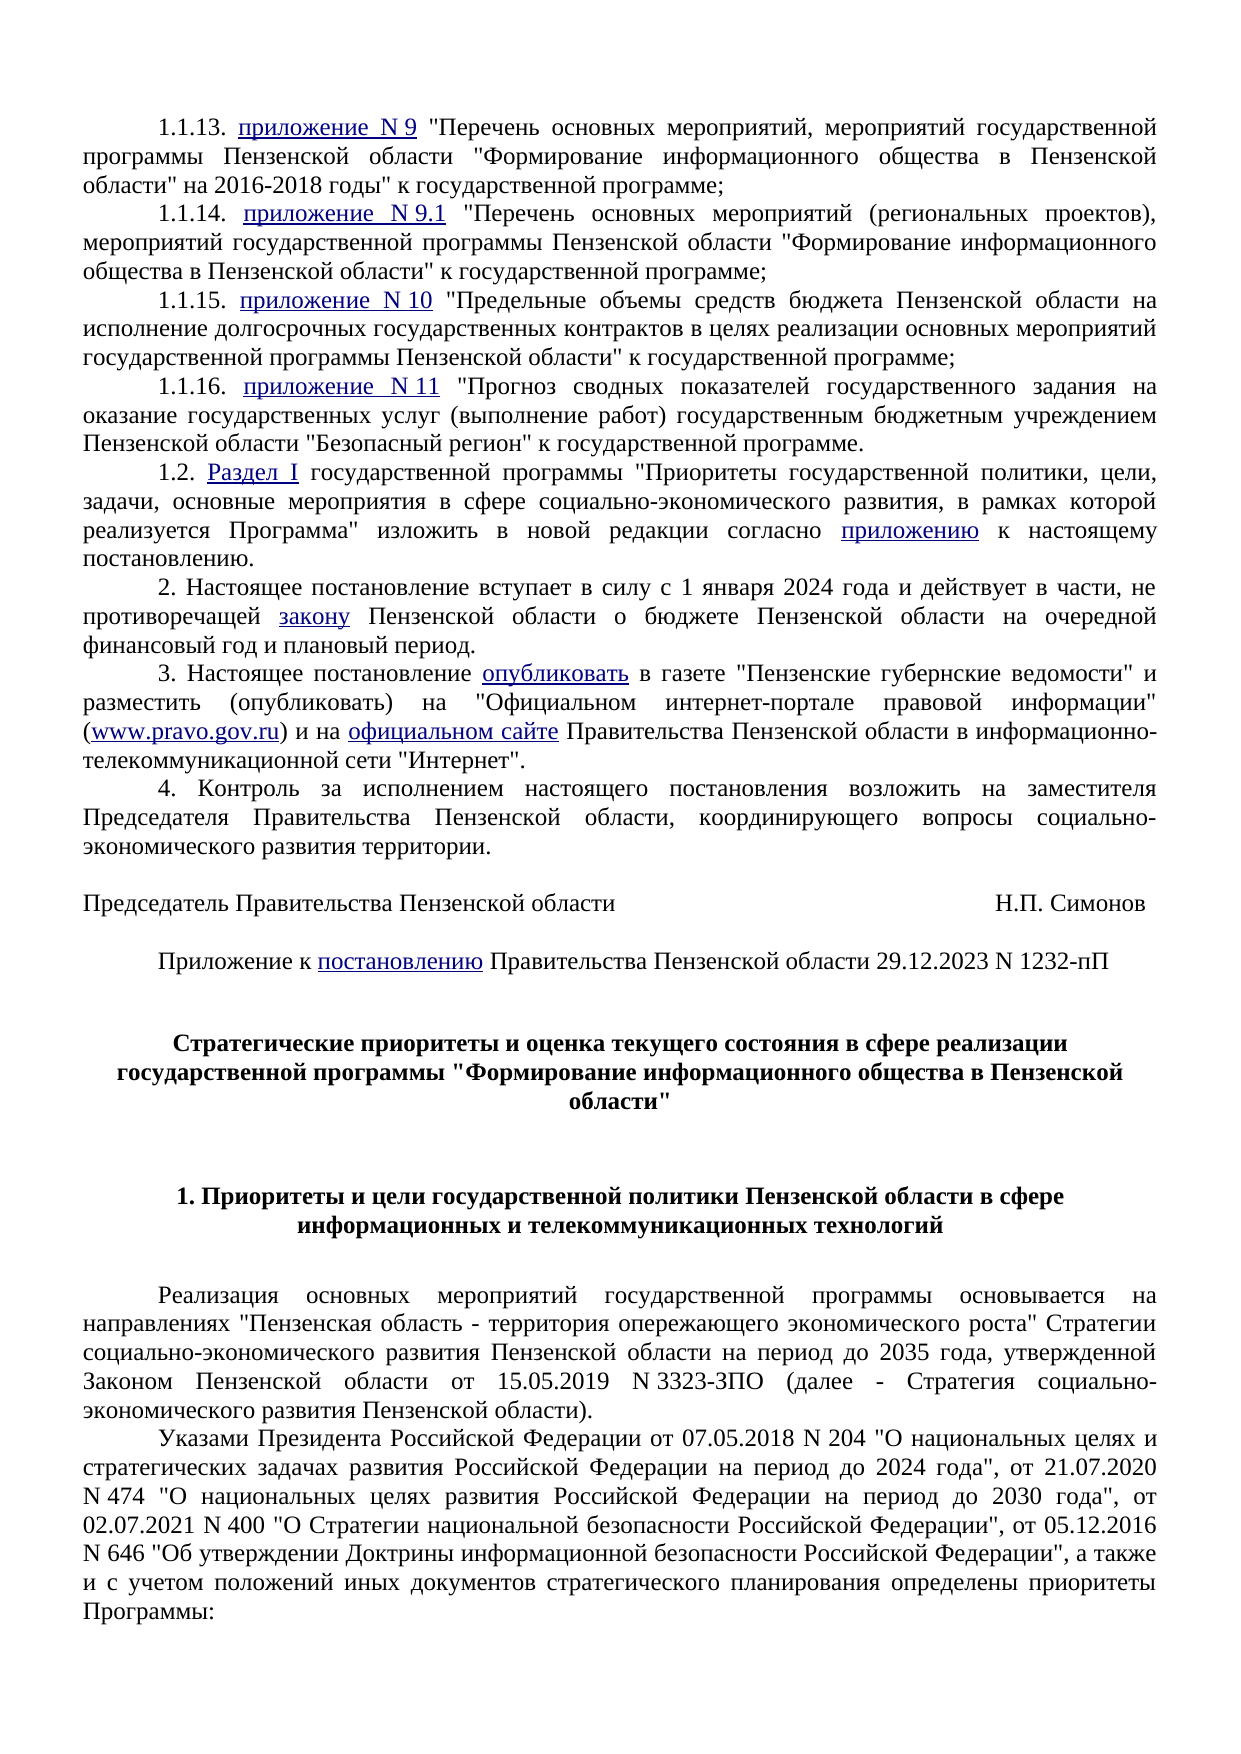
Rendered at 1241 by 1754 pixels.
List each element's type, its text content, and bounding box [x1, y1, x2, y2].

table_header Н.П. Симонов [791, 889, 1146, 917]
table_header Председатель Правительства Пензенской области [83, 889, 791, 917]
text 1.1.15. приложение N 10 "Предельные объемы средств бюджета Пензенской области на исполнение долгосрочных государственных контрактов в целях реализации основных мероприятий государственной программы Пензенской области" к государственной программе; [83, 285, 1157, 371]
text Реализация основных мероприятий государственной программы основывается на направлениях "Пензенская область - территория опережающего экономического роста" Стратегии социально-экономического развития Пензенской области на период до 2035 года, утвержденной Законом Пензенской области от 15.05.2019 N 3323-ЗПО (далее - Стратегия социально-экономического развития Пензенской области). [83, 1280, 1157, 1423]
subtitle Стратегические приоритеты и оценка текущего состояния в сфере реализации государственной программы "Формирование информационного общества в Пензенской области" [83, 1028, 1157, 1115]
text 3. Настоящее постановление опубликовать в газете "Пензенские губернские ведомости" и разместить (опубликовать) на "Официальном интернет-портале правовой информации" (www.pravo.gov.ru) и на официальном сайте Правительства Пензенской области в информационно-телекоммуникационной сети "Интернет". [83, 658, 1157, 773]
text 1.1.13. приложение N 9 "Перечень основных мероприятий, мероприятий государственной программы Пензенской области "Формирование информационного общества в Пензенской области" на 2016-2018 годы" к государственной программе; [83, 112, 1157, 198]
text Указами Президента Российской Федерации от 07.05.2018 N 204 "О национальных целях и стратегических задачах развития Российской Федерации на период до 2024 года", от 21.07.2020 N 474 "О национальных целях развития Российской Федерации на период до 2030 года", от 02.07.2021 N 400 "О Стратегии национальной безопасности Российской Федерации", от 05.12.2016 N 646 "Об утверждении Доктрины информационной безопасности Российской Федерации", а также и с учетом положений иных документов стратегического планирования определены приоритеты Программы: [83, 1423, 1157, 1625]
text 2. Настоящее постановление вступает в силу с 1 января 2024 года и действует в части, не противоречащей закону Пензенской области о бюджете Пензенской области на очередной финансовый год и плановый период. [83, 572, 1157, 658]
text Приложение к постановлению Правительства Пензенской области 29.12.2023 N 1232-пП [83, 946, 1157, 975]
subtitle 1. Приоритеты и цели государственной политики Пензенской области в сфере информационных и телекоммуникационных технологий [83, 1181, 1157, 1238]
text 1.1.14. приложение N 9.1 "Перечень основных мероприятий (региональных проектов), мероприятий государственной программы Пензенской области "Формирование информационного общества в Пензенской области" к государственной программе; [83, 198, 1157, 285]
text 4. Контроль за исполнением настоящего постановления возложить на заместителя Председателя Правительства Пензенской области, координирующего вопросы социально-экономического развития территории. [83, 773, 1157, 860]
text 1.2. Раздел I государственной программы "Приоритеты государственной политики, цели, задачи, основные мероприятия в сфере социально-экономического развития, в рамках которой реализуется Программа" изложить в новой редакции согласно приложению к настоящему постановлению. [83, 457, 1157, 572]
text 1.1.16. приложение N 11 "Прогноз сводных показателей государственного задания на оказание государственных услуг (выполнение работ) государственным бюджетным учреждением Пензенской области "Безопасный регион" к государственной программе. [83, 371, 1157, 457]
